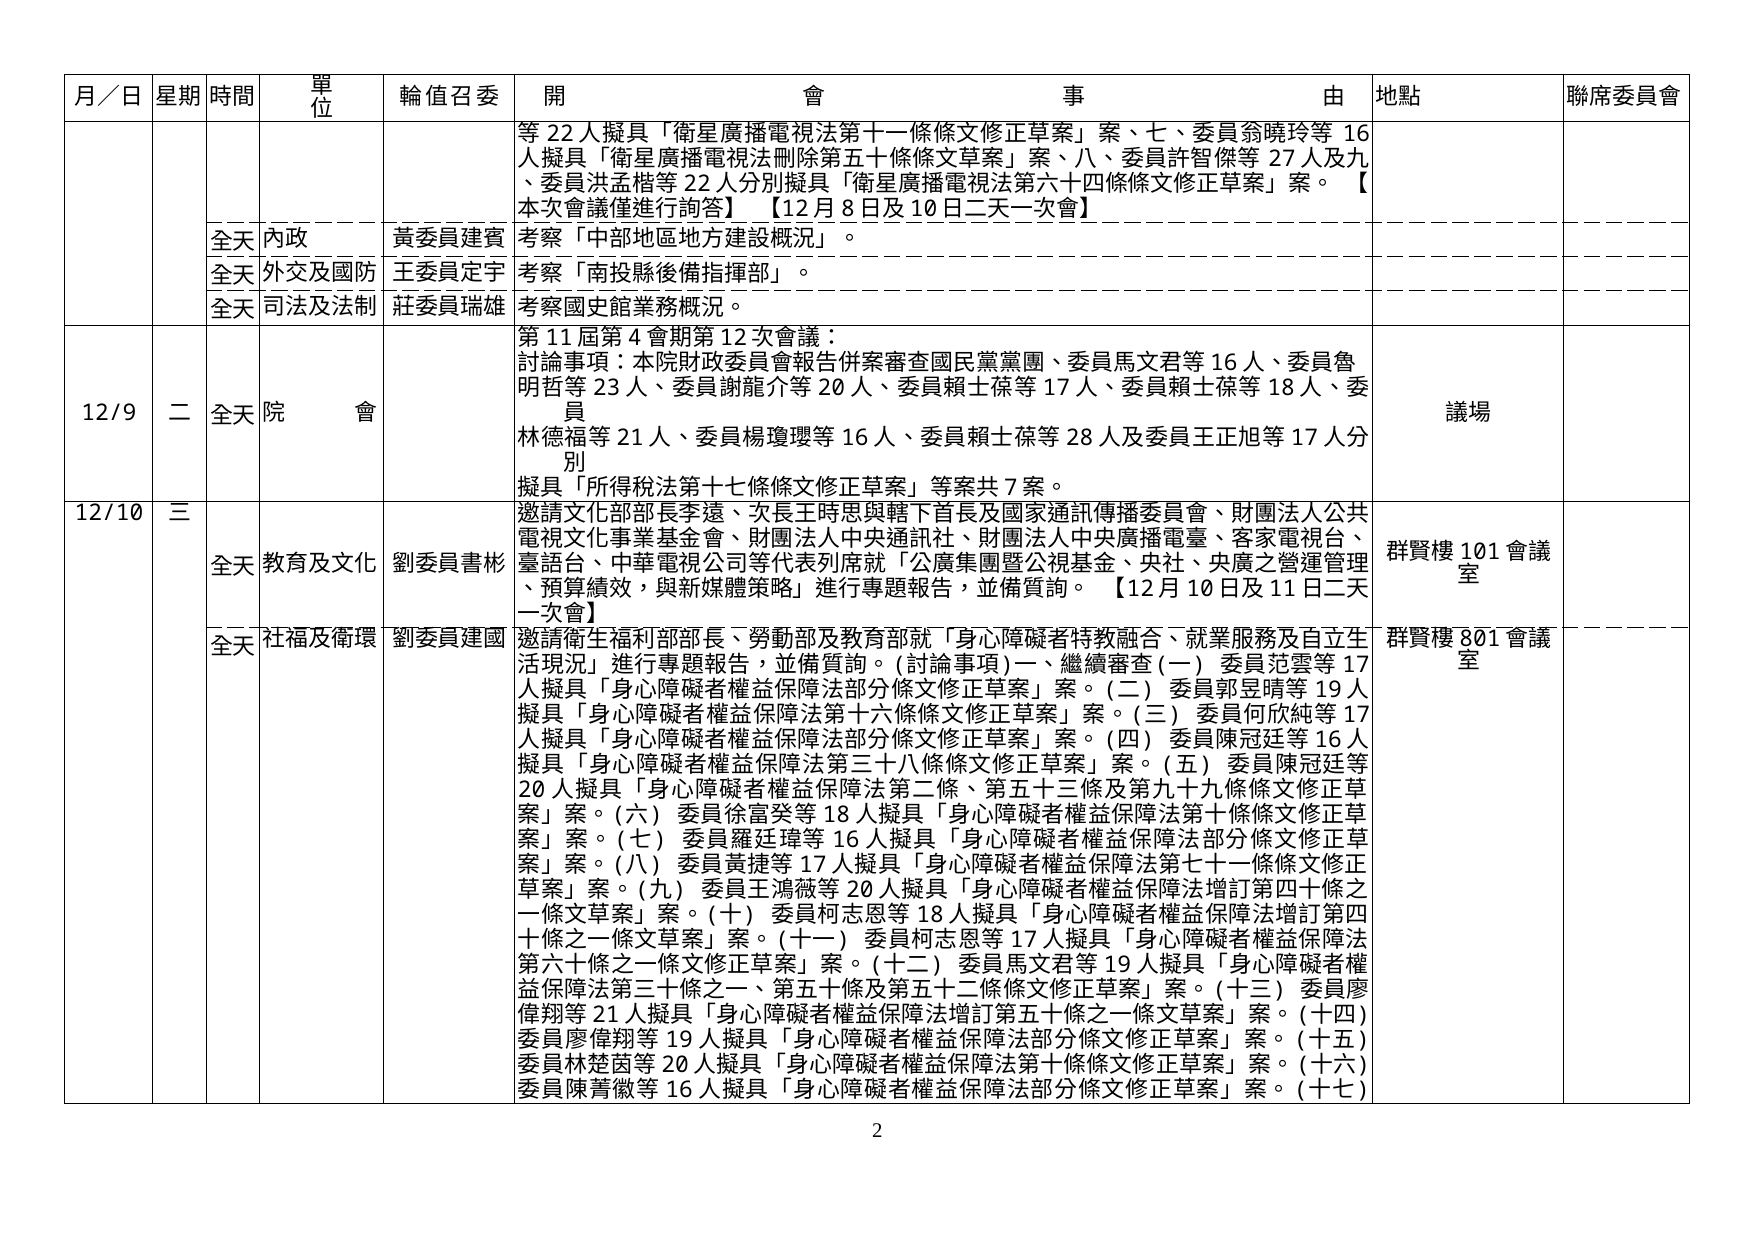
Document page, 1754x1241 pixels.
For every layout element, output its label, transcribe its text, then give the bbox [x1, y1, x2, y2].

table_header 單 位 [260, 75, 383, 121]
table_cell [1564, 122, 1689, 222]
table_cell 群賢樓801會議室 [1373, 627, 1563, 1103]
table_cell [1373, 256, 1563, 290]
table_cell [384, 326, 514, 501]
table_cell [153, 122, 206, 324]
table_cell 邀請文化部部長李遠、次長王時思與轄下首長及國家通訊傳播委員會、財團法人公共電視文化事業基金會、財團法人中央通訊社、財團法人中央廣播電臺、客家電視台、臺語台、中華電視公司等代表列席就「公廣集團暨公視基金、央社、央廣之營運管理、預算績效，與新媒體策略」進行專題報告，並備質詢。 【12月10日及11日二天一次會】 [515, 502, 1372, 627]
table_cell 全天 [207, 627, 259, 1103]
table_cell [1564, 256, 1689, 290]
table_cell 全天 [207, 290, 259, 324]
table_cell 社福及衛環 [260, 627, 383, 1103]
table_cell 全天 [207, 256, 259, 290]
table_cell 議場 [1373, 326, 1563, 501]
table_cell 內政 [260, 222, 383, 256]
table_header 輪值召委 [384, 75, 514, 121]
table_cell 三 [153, 502, 206, 1103]
table_cell 院 會 [260, 326, 383, 501]
table_cell [65, 122, 152, 324]
table_header 聯席委員會 [1564, 75, 1689, 121]
table_cell 劉委員書彬 [384, 502, 514, 627]
table_cell [1564, 627, 1689, 1103]
table_cell 外交及國防 [260, 256, 383, 290]
table_cell 考察「南投縣後備指揮部」。 [515, 256, 1372, 290]
table_header 星期 [153, 75, 206, 121]
table_header 開會事由 [515, 75, 1372, 121]
table_cell 第11屆第4會期第12次會議： 討論事項：本院財政委員會報告併案審查國民黨黨團、委員馬文君等16人、委員魯 明哲等23人、委員謝龍介等20人、委員賴士葆等17人、委員賴士葆等18人、委員 林德福等21人、委員楊瓊瓔等16人、委員賴士葆等28人及委員王正旭等17人分別 擬具「所得稅法第十七條條文修正草案」等案共7案。 [515, 326, 1372, 501]
table_cell [1564, 502, 1689, 627]
table_cell 全天 [207, 502, 259, 627]
table_cell [1373, 222, 1563, 256]
table_cell [1373, 290, 1563, 324]
table_cell 莊委員瑞雄 [384, 290, 514, 324]
table_cell [260, 122, 383, 222]
table_cell 群賢樓101會議室 [1373, 502, 1563, 627]
table_cell 劉委員建國 [384, 627, 514, 1103]
table_cell 全天 [207, 326, 259, 501]
table_cell 二 [153, 326, 206, 501]
table_cell 司法及法制 [260, 290, 383, 324]
table_cell [207, 122, 259, 222]
table_cell 邀請衛生福利部部長、勞動部及教育部就「身心障礙者特教融合、就業服務及自立生活現況」進行專題報告，並備質詢。(討論事項)一、繼續審查(一) 委員范雲等17人擬具「身心障礙者權益保障法部分條文修正草案」案。(二) 委員郭昱晴等19人擬具「身心障礙者權益保障法第十六條條文修正草案」案。(三) 委員何欣純等17人擬具「身心障礙者權益保障法部分條文修正草案」案。(四) 委員陳冠廷等16人擬具「身心障礙者權益保障法第三十八條條文修正草案」案。(五) 委員陳冠廷等20人擬具「身心障礙者權益保障法第二條、第五十三條及第九十九條條文修正草案」案。(六) 委員徐富癸等18人擬具「身心障礙者權益保障法第十條條文修正草案」案。(七) 委員羅廷瑋等16人擬具「身心障礙者權益保障法部分條文修正草案」案。(八) 委員黃捷等17人擬具「身心障礙者權益保障法第七十一條條文修正草案」案。(九) 委員王鴻薇等20人擬具「身心障礙者權益保障法增訂第四十條之一條文草案」案。(十) 委員柯志恩等18人擬具「身心障礙者權益保障法增訂第四十條之一條文草案」案。(十一) 委員柯志恩等17人擬具「身心障礙者權益保障法第六十條之一條文修正草案」案。(十二) 委員馬文君等19人擬具「身心障礙者權益保障法第三十條之一、第五十條及第五十二條條文修正草案」案。(十三) 委員廖偉翔等21人擬具「身心障礙者權益保障法增訂第五十條之一條文草案」案。(十四) 委員廖偉翔等19人擬具「身心障礙者權益保障法部分條文修正草案」案。(十五) 委員林楚茵等20人擬具「身心障礙者權益保障法第十條條文修正草案」案。(十六) 委員陳菁徽等16人擬具「身心障礙者權益保障法部分條文修正草案」案。(十七) [515, 627, 1372, 1103]
table_cell [1564, 290, 1689, 324]
table_header 地點 [1373, 75, 1563, 121]
table_header 月／日 [65, 75, 152, 121]
table_cell 考察「中部地區地方建設概況」。 [515, 222, 1372, 256]
table_header 時間 [207, 75, 259, 121]
table_cell 12/10 [65, 502, 152, 1103]
table_cell 全天 [207, 222, 259, 256]
table_cell 黃委員建賓 [384, 222, 514, 256]
table_cell [1564, 326, 1689, 501]
table_cell [384, 122, 514, 222]
table_cell 教育及文化 [260, 502, 383, 627]
table_cell [1373, 122, 1563, 222]
table_cell 考察國史館業務概況。 [515, 290, 1372, 324]
table_cell 等22人擬具「衛星廣播電視法第十一條條文修正草案」案、七、委員翁曉玲等16人擬具「衛星廣播電視法刪除第五十條條文草案」案、八、委員許智傑等27人及九、委員洪孟楷等22人分別擬具「衛星廣播電視法第六十四條條文修正草案」案。 【本次會議僅進行詢答】 【12月8日及10日二天一次會】 [515, 122, 1372, 222]
table_cell 12/9 [65, 326, 152, 501]
table_cell 王委員定宇 [384, 256, 514, 290]
table_cell [1564, 222, 1689, 256]
